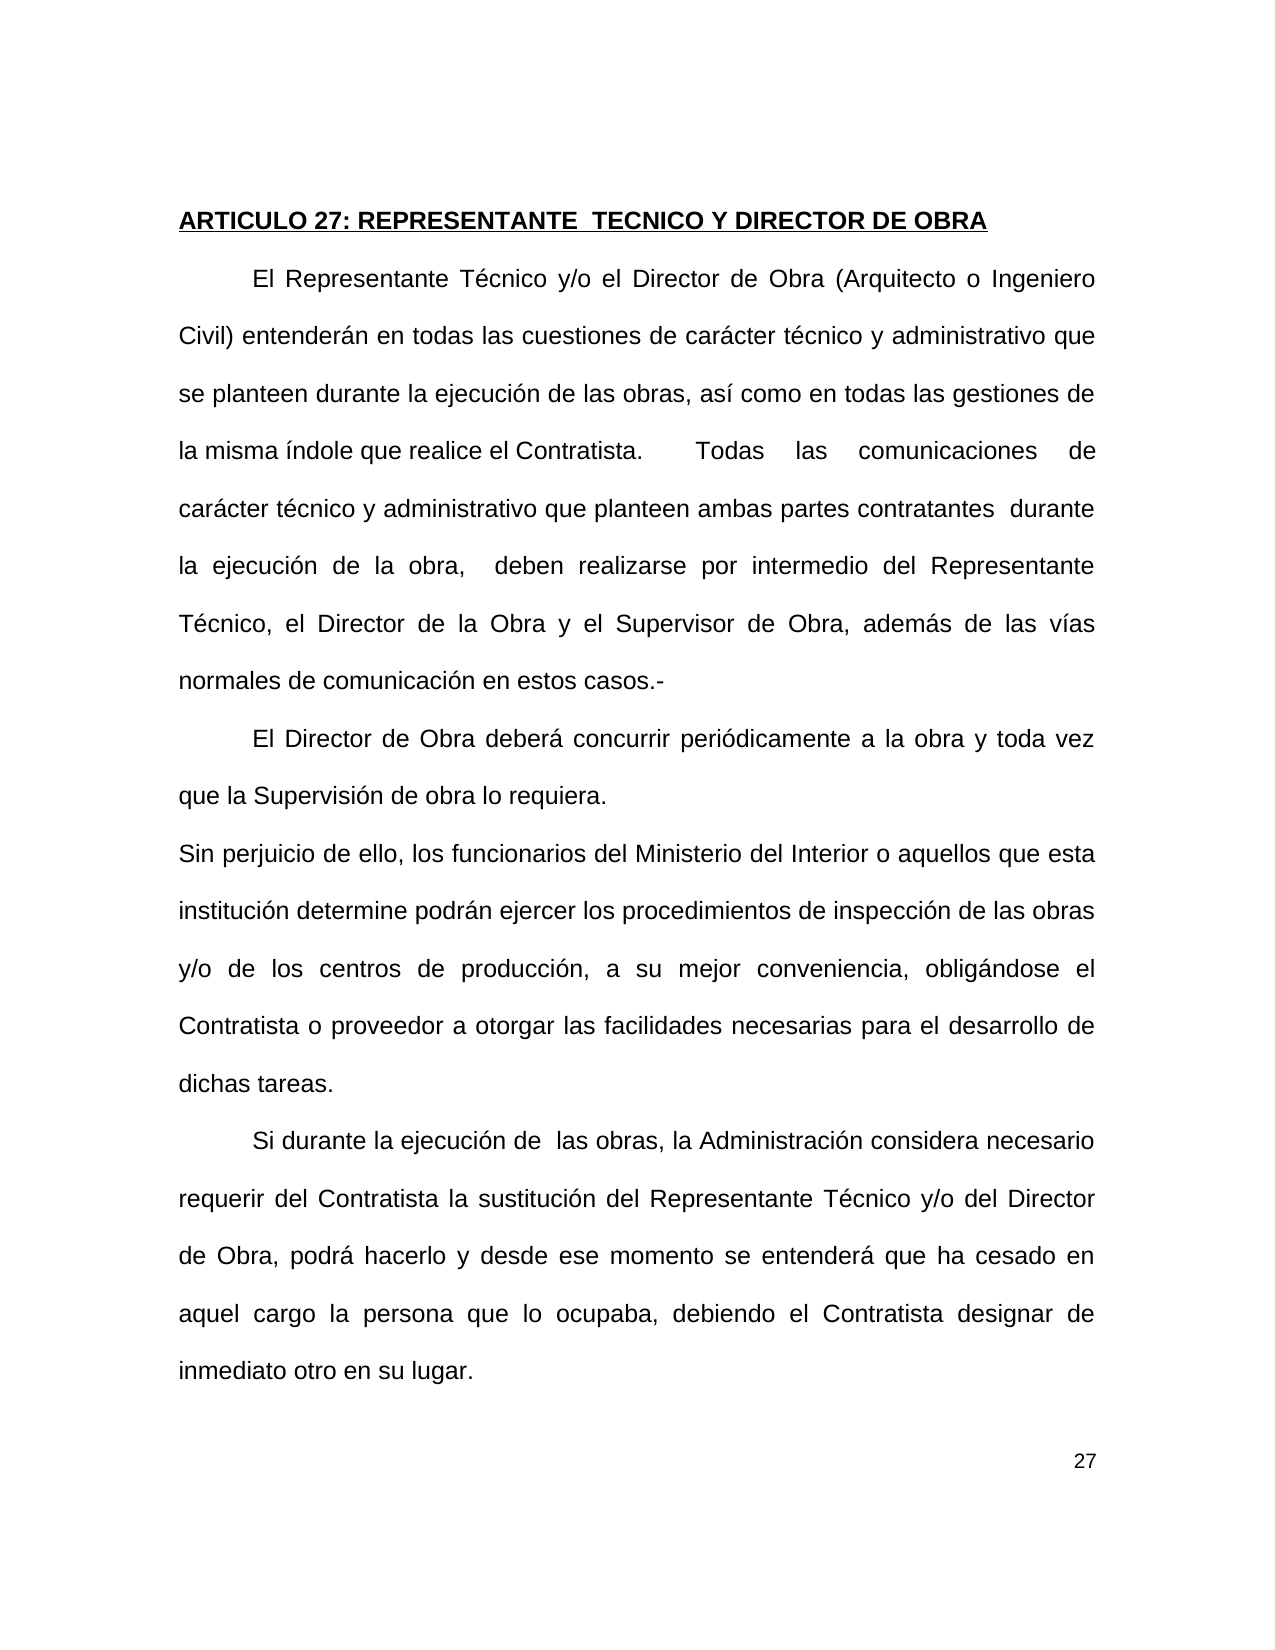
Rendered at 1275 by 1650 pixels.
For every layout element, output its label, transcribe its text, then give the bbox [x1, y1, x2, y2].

text Sin perjuicio de ello, los funcionarios del Ministerio del Interior o aquellos que esta institución determine podrán ejercer los procedimientos de inspección de las obras y/o de los centros de producción, a su mejor conveniencia, obligándose el Contratista o proveedor a otorgar las facilidades necesarias para el desarrollo de dichas tareas. [178, 839, 1097, 1097]
text ARTICULO 27: REPRESENTANTE TECNICO Y DIRECTOR DE OBRA [178, 206, 1097, 235]
text El Representante Técnico y/o el Director de Obra (Arquitecto o Ingeniero Civil) entenderán en todas las cuestiones de carácter técnico y administrativo que se planteen durante la ejecución de las obras, así como en todas las gestiones de la misma índole que realice el Contratista. Todas las comunicaciones de carácter técnico y administrativo que planteen ambas partes contratantes durante la ejecución de la obra, deben realizarse por intermedio del Representante Técnico, el Director de la Obra y el Supervisor de Obra, además de las vías normales de comunicación en estos casos.- [178, 264, 1097, 695]
text El Director de Obra deberá concurrir periódicamente a la obra y toda vez que la Supervisión de obra lo requiera. [178, 724, 1097, 810]
text Si durante la ejecución de las obras, la Administración considera necesario requerir del Contratista la sustitución del Representante Técnico y/o del Director de Obra, podrá hacerlo y desde ese momento se entenderá que ha cesado en aquel cargo la persona que lo ocupaba, debiendo el Contratista designar de inmediato otro en su lugar. [178, 1126, 1097, 1385]
